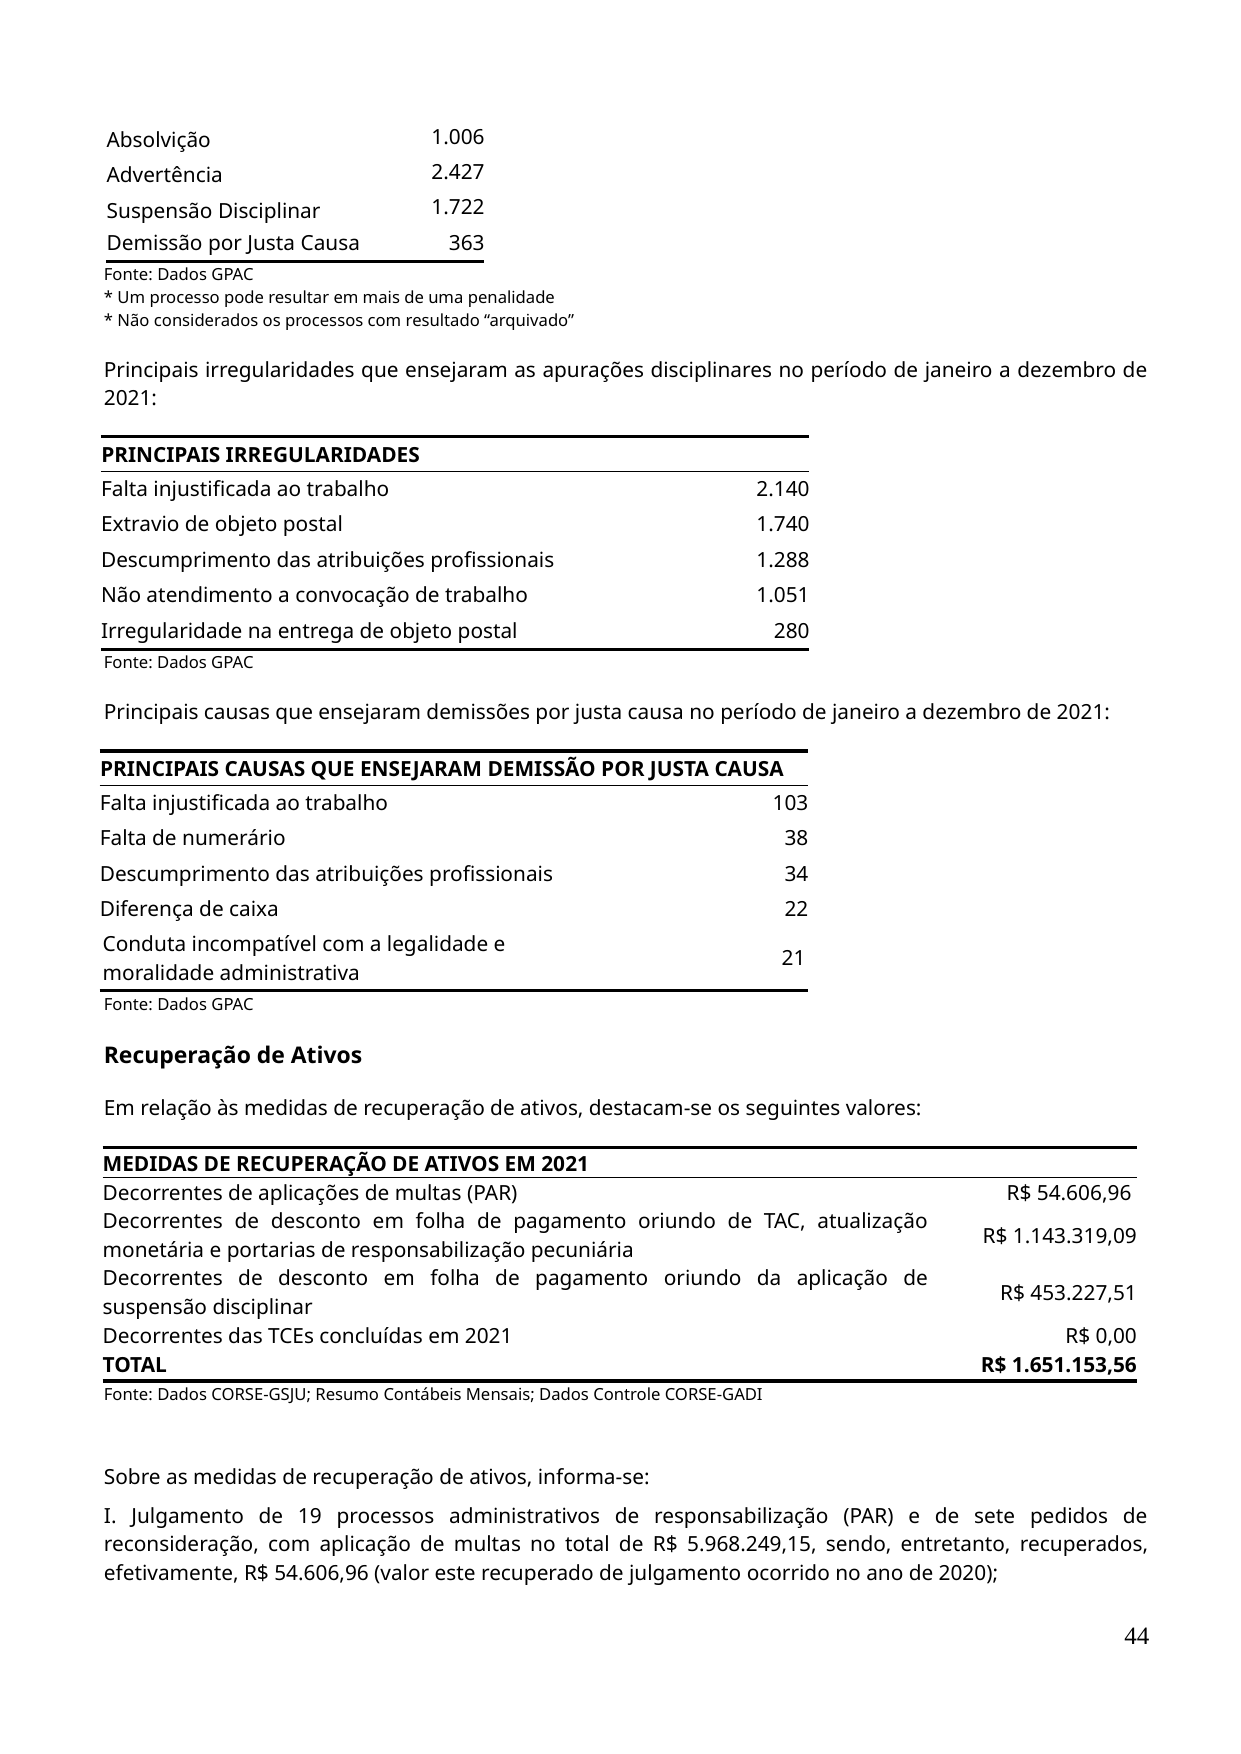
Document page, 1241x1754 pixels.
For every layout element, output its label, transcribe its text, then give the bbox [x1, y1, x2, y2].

table_cell 2.140 [625, 472, 809, 506]
text Em relação às medidas de recuperação de ativos, destacam-se os seguintes valores: [104, 1093, 1149, 1122]
table_cell Descumprimento das atribuições profissionais [100, 856, 623, 891]
table_cell Extravio de objeto postal [101, 506, 625, 541]
table_cell Decorrentes de aplicações de multas (PAR) [103, 1178, 929, 1207]
table_cell Falta de numerário [100, 820, 623, 856]
table_cell Diferença de caixa [100, 891, 623, 926]
table_cell Decorrentes de desconto em folha de pagamento oriundo da aplicação de suspensão disciplinar [103, 1264, 929, 1320]
table_cell Absolvição [106, 118, 366, 153]
text * Não considerados os processos com resultado “arquivado” [104, 308, 1149, 331]
table_cell 21 [624, 926, 808, 989]
table_cell Decorrentes das TCEs concluídas em 2021 [103, 1320, 929, 1350]
table_cell R$ 453.227,51 [929, 1264, 1137, 1320]
table_cell Decorrentes de desconto em folha de pagamento oriundo de TAC, atualização monetária e portarias de responsabilização pecuniária [103, 1207, 929, 1263]
table_cell Suspensão Disciplinar [106, 189, 366, 224]
text Fonte: Dados GPAC [104, 263, 1149, 286]
table_cell TOTAL [103, 1350, 929, 1379]
table_cell R$ 1.143.319,09 [929, 1207, 1137, 1263]
table_cell 1.740 [625, 506, 809, 541]
text Fonte: Dados GPAC [104, 992, 1149, 1015]
table_cell 103 [624, 786, 808, 820]
table_cell 1.288 [625, 541, 809, 577]
text Fonte: Dados GPAC [104, 651, 1149, 673]
table_cell 2.427 [366, 154, 484, 189]
table_cell Falta injustificada ao trabalho [101, 472, 625, 506]
table_cell Descumprimento das atribuições profissionais [101, 541, 625, 577]
table_cell 34 [624, 856, 808, 891]
text Sobre as medidas de recuperação de ativos, informa-se: [104, 1462, 1149, 1490]
table_cell R$ 1.651.153,56 [929, 1350, 1137, 1379]
table_cell Advertência [106, 154, 366, 189]
text * Um processo pode resultar em mais de uma penalidade [104, 286, 1149, 308]
table_cell R$ 0,00 [929, 1320, 1137, 1350]
text Fonte: Dados CORSE-GSJU; Resumo Contábeis Mensais; Dados Controle CORSE-GADI [104, 1382, 1149, 1405]
text Principais irregularidades que ensejaram as apurações disciplinares no período de janeiro a dezembro de 2021: [104, 355, 1149, 412]
table_cell 38 [624, 820, 808, 856]
text I. Julgamento de 19 processos administrativos de responsabilização (PAR) e de sete pedidos de reconsideração, com aplicação de multas no total de R$ 5.968.249,15, sendo, entretanto, recuperados, efetivamente, R$ 54.606,96 (valor este recuperado de julgamento ocorrido no ano de 2020); [104, 1501, 1149, 1586]
table_cell Conduta incompatível com a legalidade e moralidade administrativa [100, 926, 623, 989]
table_header PRINCIPAIS CAUSAS QUE ENSEJARAM DEMISSÃO POR JUSTA CAUSA [100, 753, 808, 785]
table_cell Demissão por Justa Causa [106, 224, 366, 260]
table_cell 1.722 [366, 189, 484, 224]
table_header MEDIDAS DE RECUPERAÇÃO DE ATIVOS EM 2021 [103, 1149, 1137, 1177]
table_cell R$ 54.606,96 [929, 1178, 1137, 1207]
text Recuperação de Ativos [104, 1038, 1149, 1070]
table_cell 1.006 [366, 118, 484, 153]
table_cell 280 [625, 612, 809, 648]
text Principais causas que ensejaram demissões por justa causa no período de janeiro a dezembro de 2021: [104, 697, 1149, 726]
table_cell Não atendimento a convocação de trabalho [101, 577, 625, 612]
table_cell Irregularidade na entrega de objeto postal [101, 612, 625, 648]
table_cell 1.051 [625, 577, 809, 612]
table_cell Falta injustificada ao trabalho [100, 786, 623, 820]
table_cell 363 [366, 224, 484, 260]
table_header PRINCIPAIS IRREGULARIDADES [101, 438, 809, 471]
table_cell 22 [624, 891, 808, 926]
